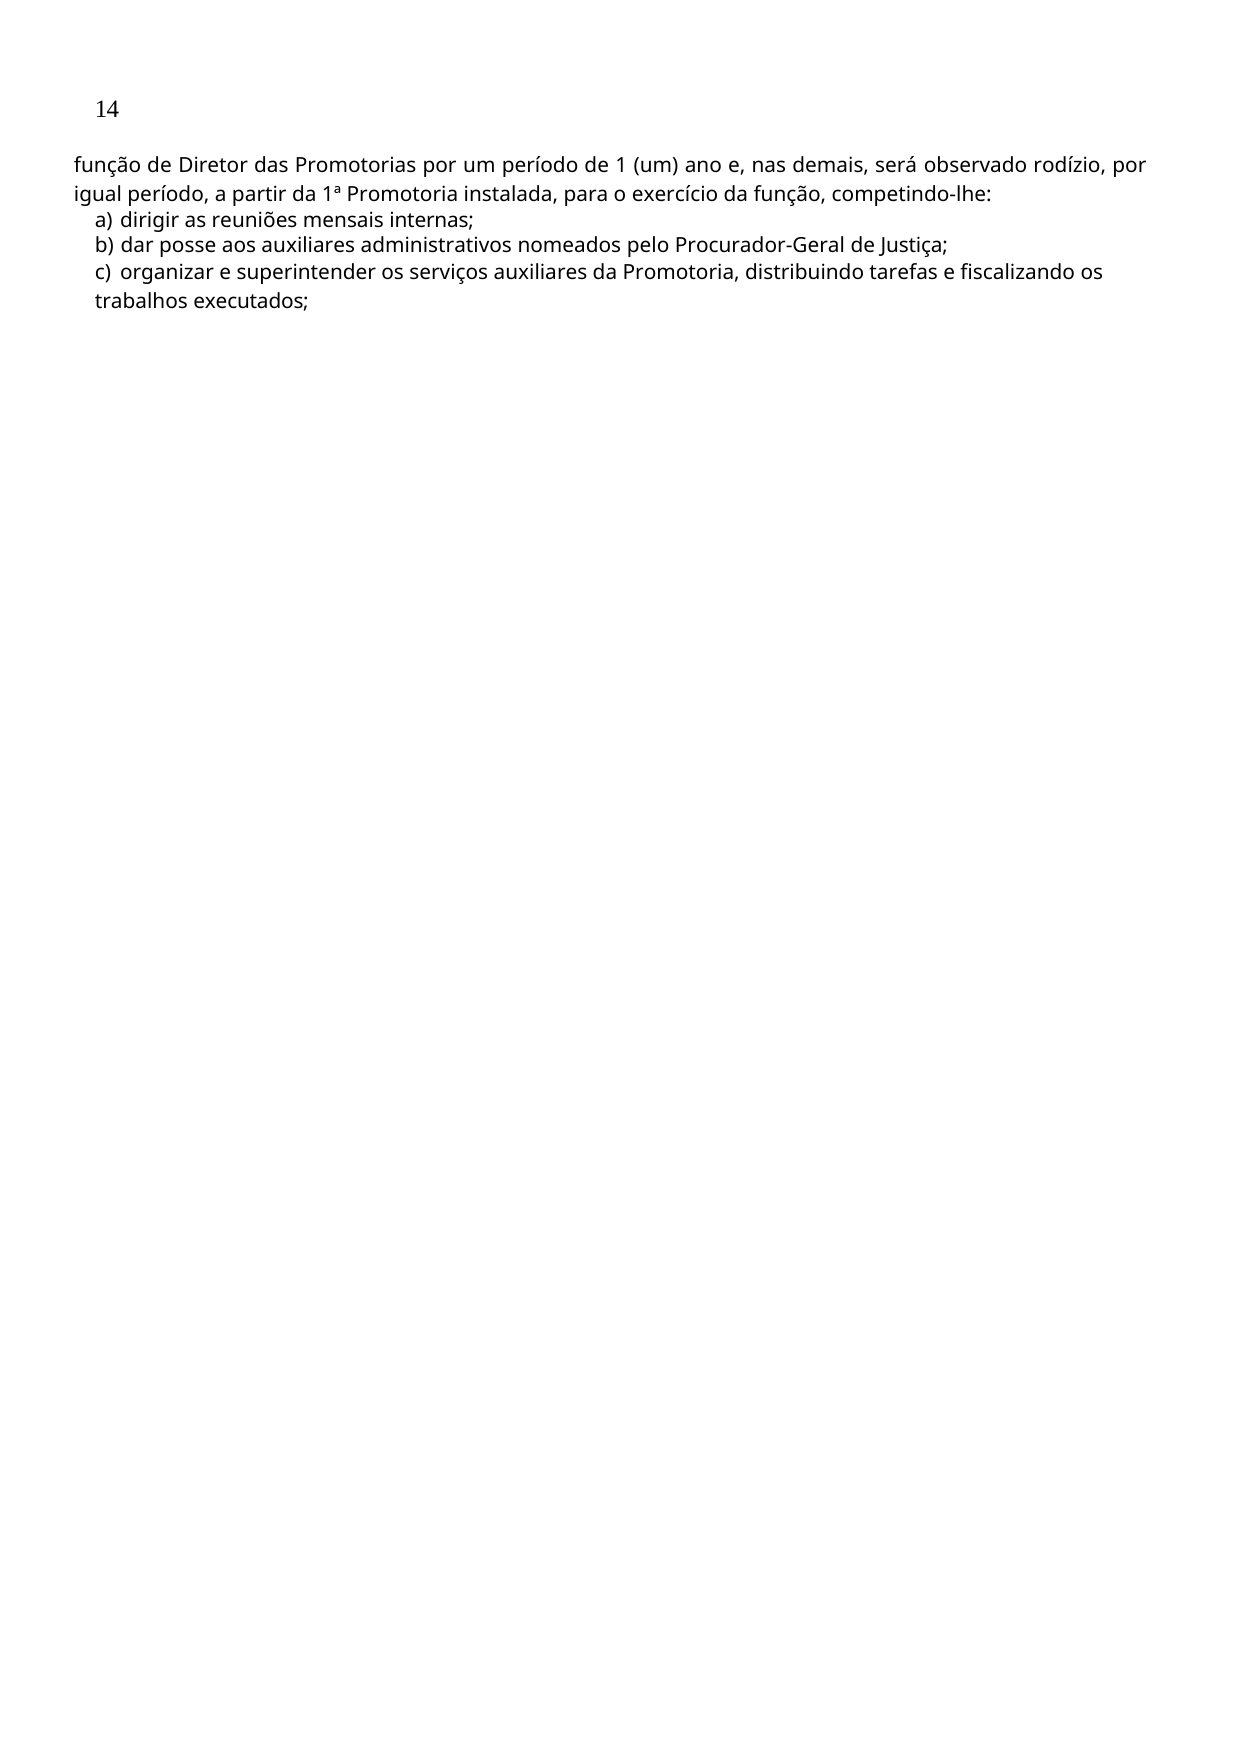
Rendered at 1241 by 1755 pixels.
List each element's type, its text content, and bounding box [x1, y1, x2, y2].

text função de Diretor das Promotorias por um período de 1 (um) ano e, nas demais, será observado rodízio, por igual período, a partir da 1ª Promotoria instalada, para o exercício da função, competindo-lhe: [74, 150, 1147, 207]
list dar posse aos auxiliares administrativos nomeados pelo Procurador-Geral de Justiça; [94, 232, 1167, 257]
list dirigir as reuniões mensais internas; [94, 207, 1167, 232]
list organizar e superintender os serviços auxiliares da Promotoria, distribuindo tarefas e fiscalizando os trabalhos executados; [94, 257, 1147, 314]
